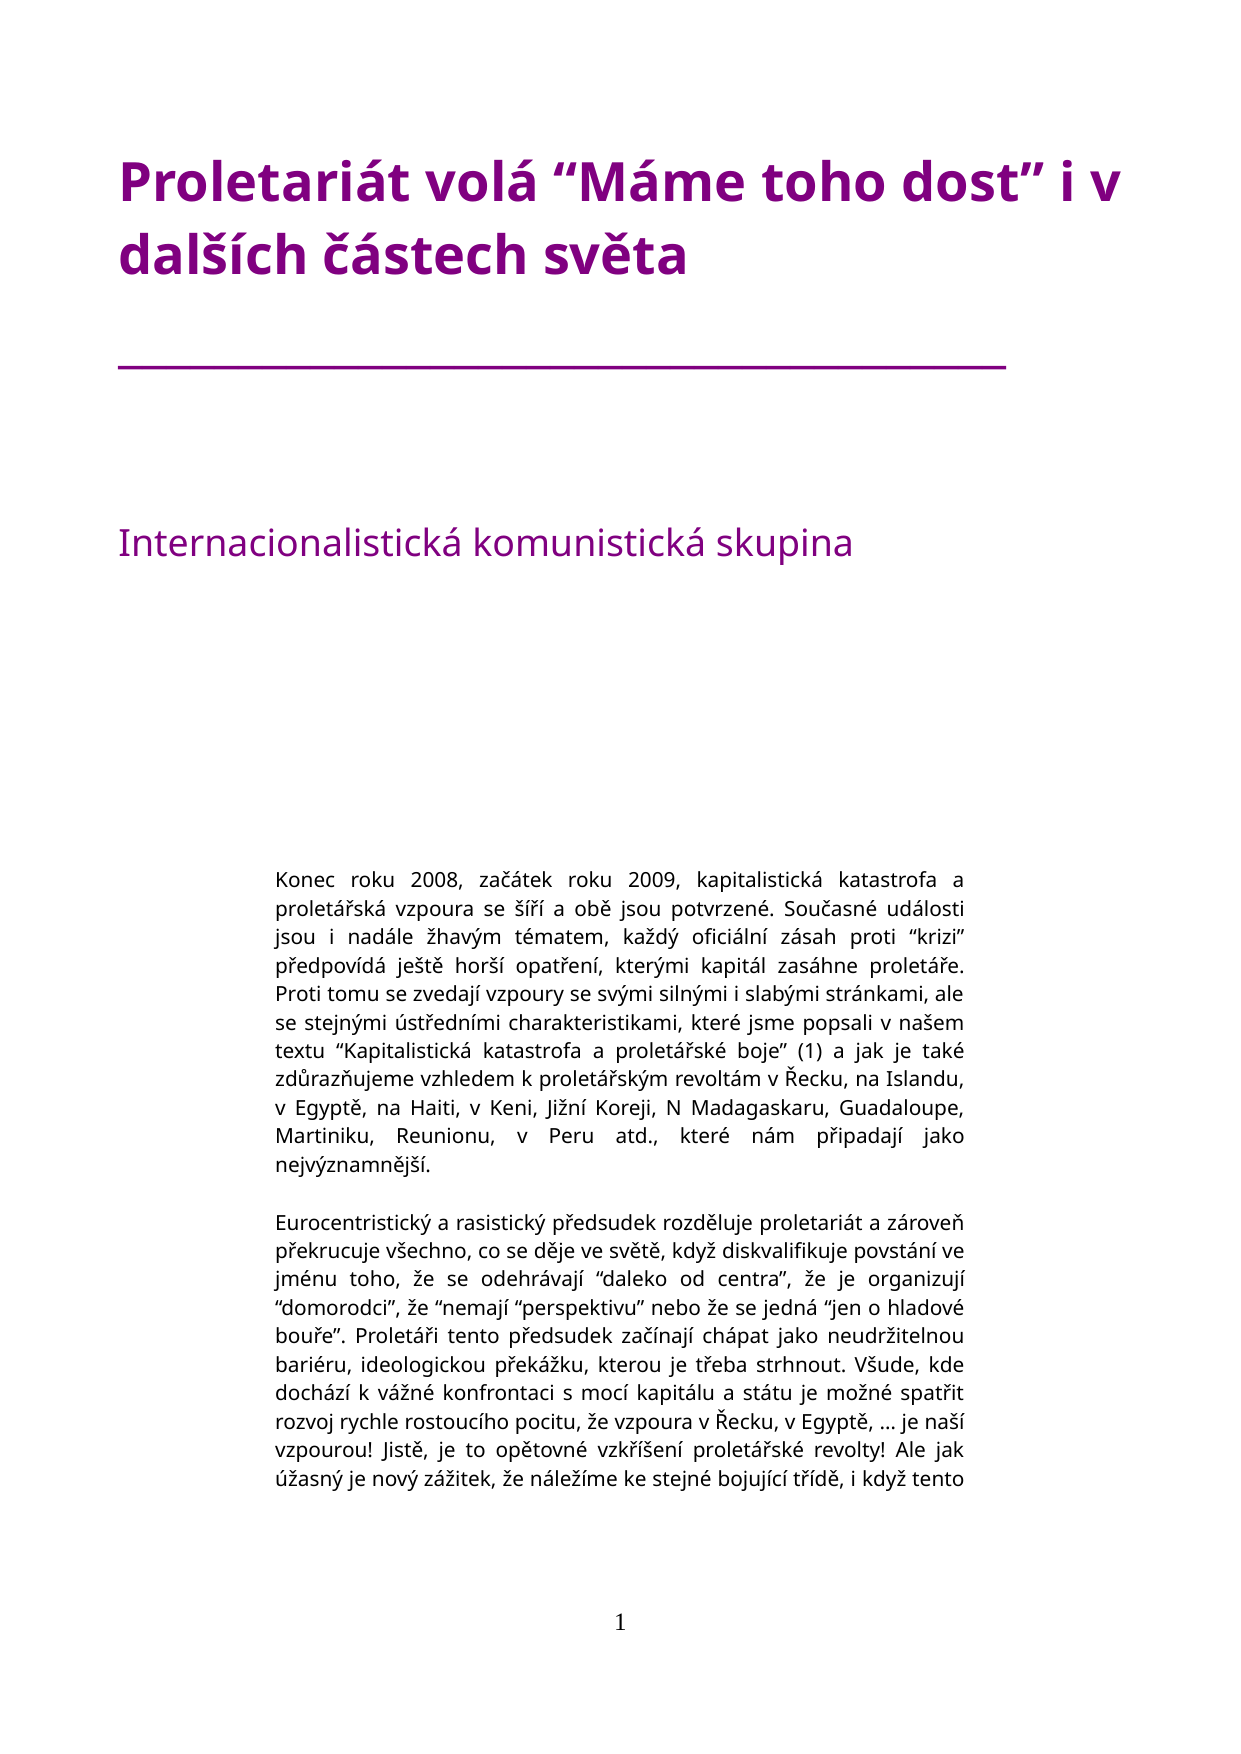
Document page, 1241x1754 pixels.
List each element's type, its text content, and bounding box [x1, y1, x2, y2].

text Internacionalistická komunistická skupina [118, 516, 1122, 567]
table_header Konec roku 2008, začátek roku 2009, kapitalistická katastrofa a proletářská vzpoura se šíří a obě jsou potvrzené. Současné události jsou i nadále žhavým tématem, každý oficiální zásah proti “krizi” předpovídá ještě horší opatření, kterými kapitál zasáhne proletáře. Proti tomu se zvedají vzpoury se svými silnými i slabými stránkami, ale se stejnými ústředními charakteristikami, které jsme popsali v našem textu “Kapitalistická katastrofa a proletářské boje” (1) a jak je také zdůrazňujeme vzhledem k proletářským revoltám v Řecku, na Islandu, v Egyptě, na Haiti, v Keni, Jižní Koreji, N Madagaskaru, Guadaloupe, Martiniku, Reunionu, v Peru atd., které nám připadají jako nejvýznamnější. Eurocentristický a rasistický předsudek rozděluje proletariát a zároveň překrucuje všechno, co se děje ve světě, když diskvalifikuje povstání ve jménu toho, že se odehrávají “daleko od centra”, že je organizují “domorodci”, že “nemají “perspektivu” nebo že se jedná “jen o hladové bouře”. Proletáři tento předsudek začínají chápat jako neudržitelnou bariéru, ideologickou překážku, kterou je třeba strhnout. Všude, kde dochází k vážné konfrontaci s mocí kapitálu a státu je možné spatřit rozvoj rychle rostoucího pocitu, že vzpoura v Řecku, v Egyptě, … je naší vzpourou! Jistě, je to opětovné vzkříšení proletářské revolty! Ale jak úžasný je nový zážitek, že náležíme ke stejné bojující třídě, i když tento [244, 834, 997, 1523]
subtitle Proletariát volá “Máme toho dost” i v dalších částech světa [118, 143, 1122, 291]
text _____________________________________ [118, 303, 1122, 377]
